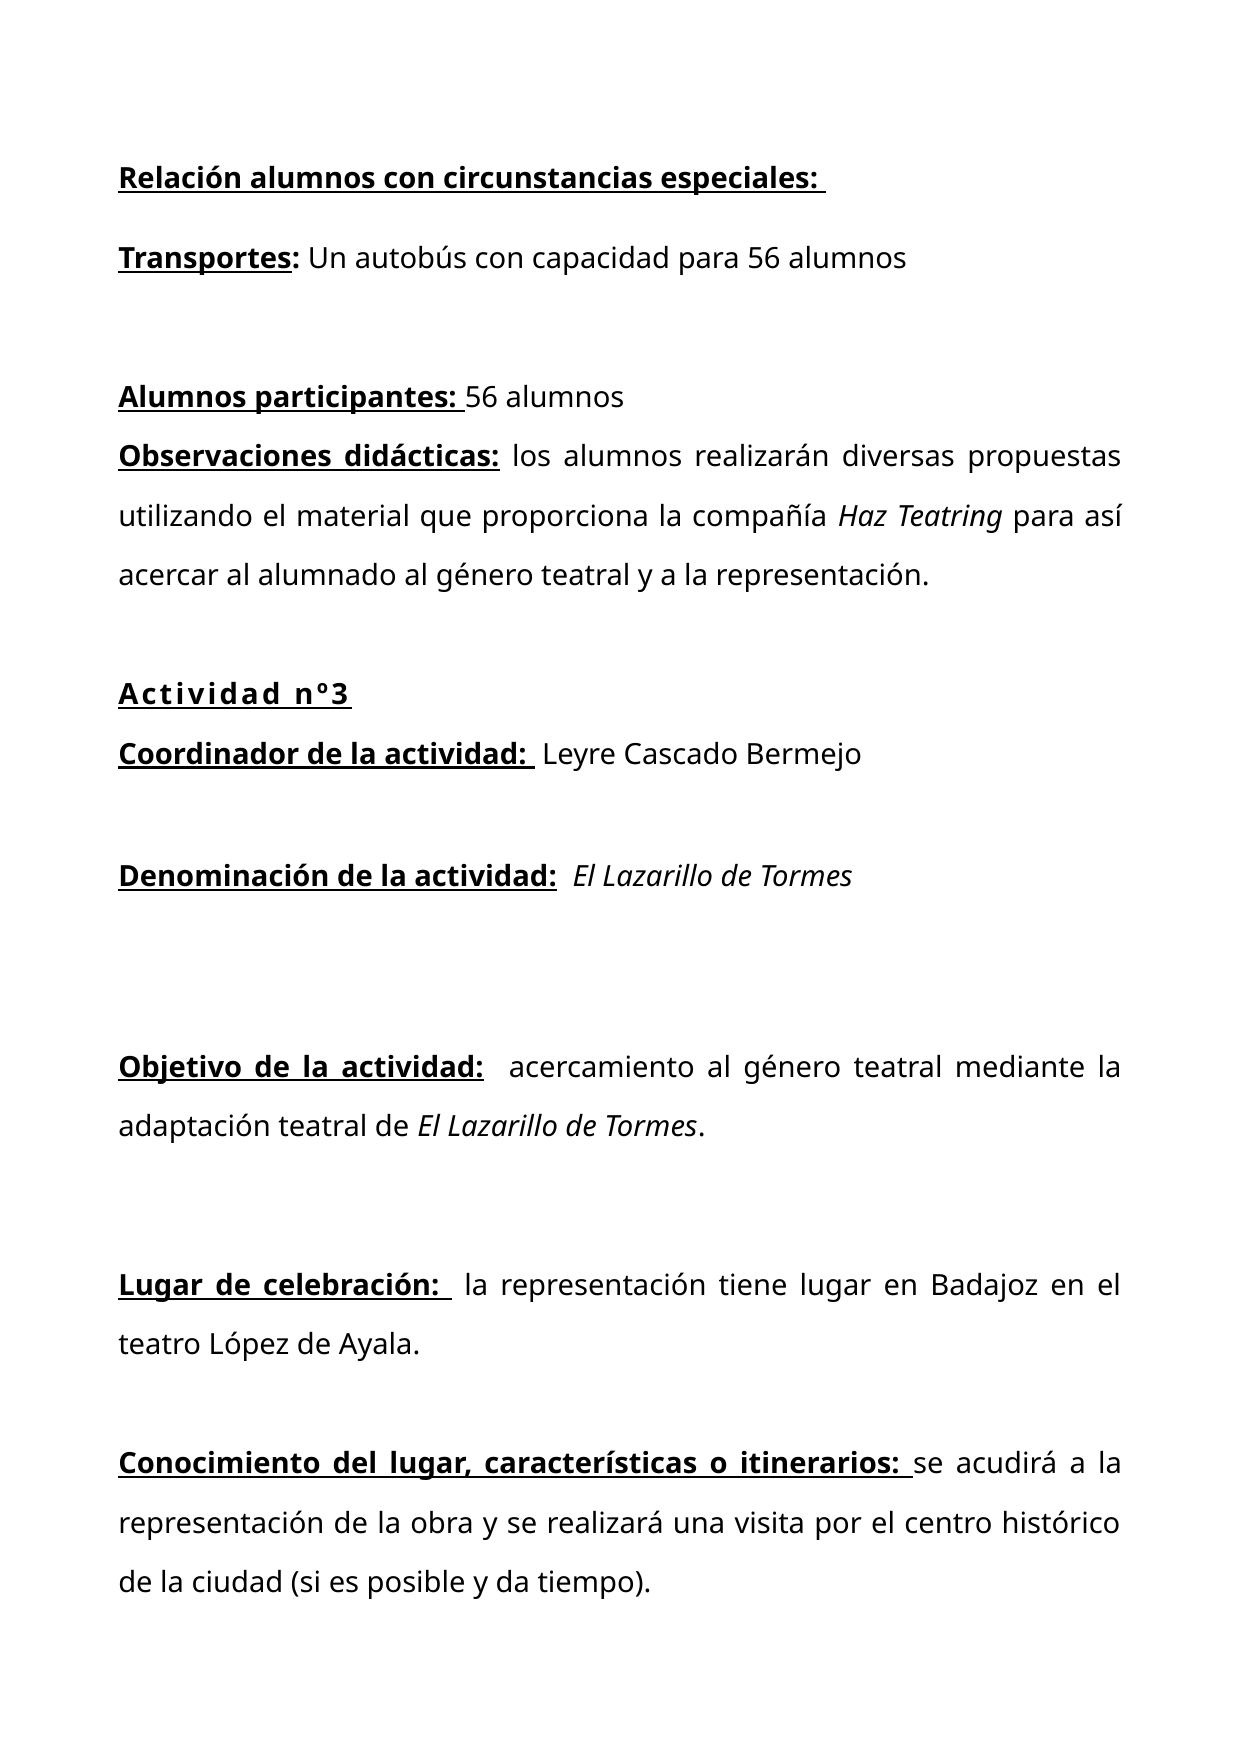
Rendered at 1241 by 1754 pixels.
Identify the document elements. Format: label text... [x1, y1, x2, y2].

text Transportes: Un autobús con capacidad para 56 alumnos [118, 237, 1122, 277]
text Objetivo de la actividad: acercamiento al género teatral mediante la adaptación teatral de El Lazarillo de Tormes. [118, 1046, 1122, 1145]
text Conocimiento del lugar, características o itinerarios: se acudirá a la representación de la obra y se realizará una visita por el centro histórico de la ciudad (si es posible y da tiempo). [118, 1442, 1122, 1601]
text Denominación de la actividad: El Lazarillo de Tormes [118, 856, 1122, 895]
text Coordinador de la actividad: Leyre Cascado Bermejo [118, 733, 1122, 773]
text Observaciones didácticas: los alumnos realizarán diversas propuestas utilizando el material que proporciona la compañía Haz Teatring para así acercar al alumnado al género teatral y a la representación. [118, 436, 1122, 594]
text Relación alumnos con circunstancias especiales: [118, 158, 1122, 197]
text Actividad nº3 [118, 673, 1122, 713]
text Lugar de celebración: la representación tiene lugar en Badajoz en el teatro López de Ayala. [118, 1264, 1122, 1363]
text Alumnos participantes: 56 alumnos [118, 376, 1122, 416]
